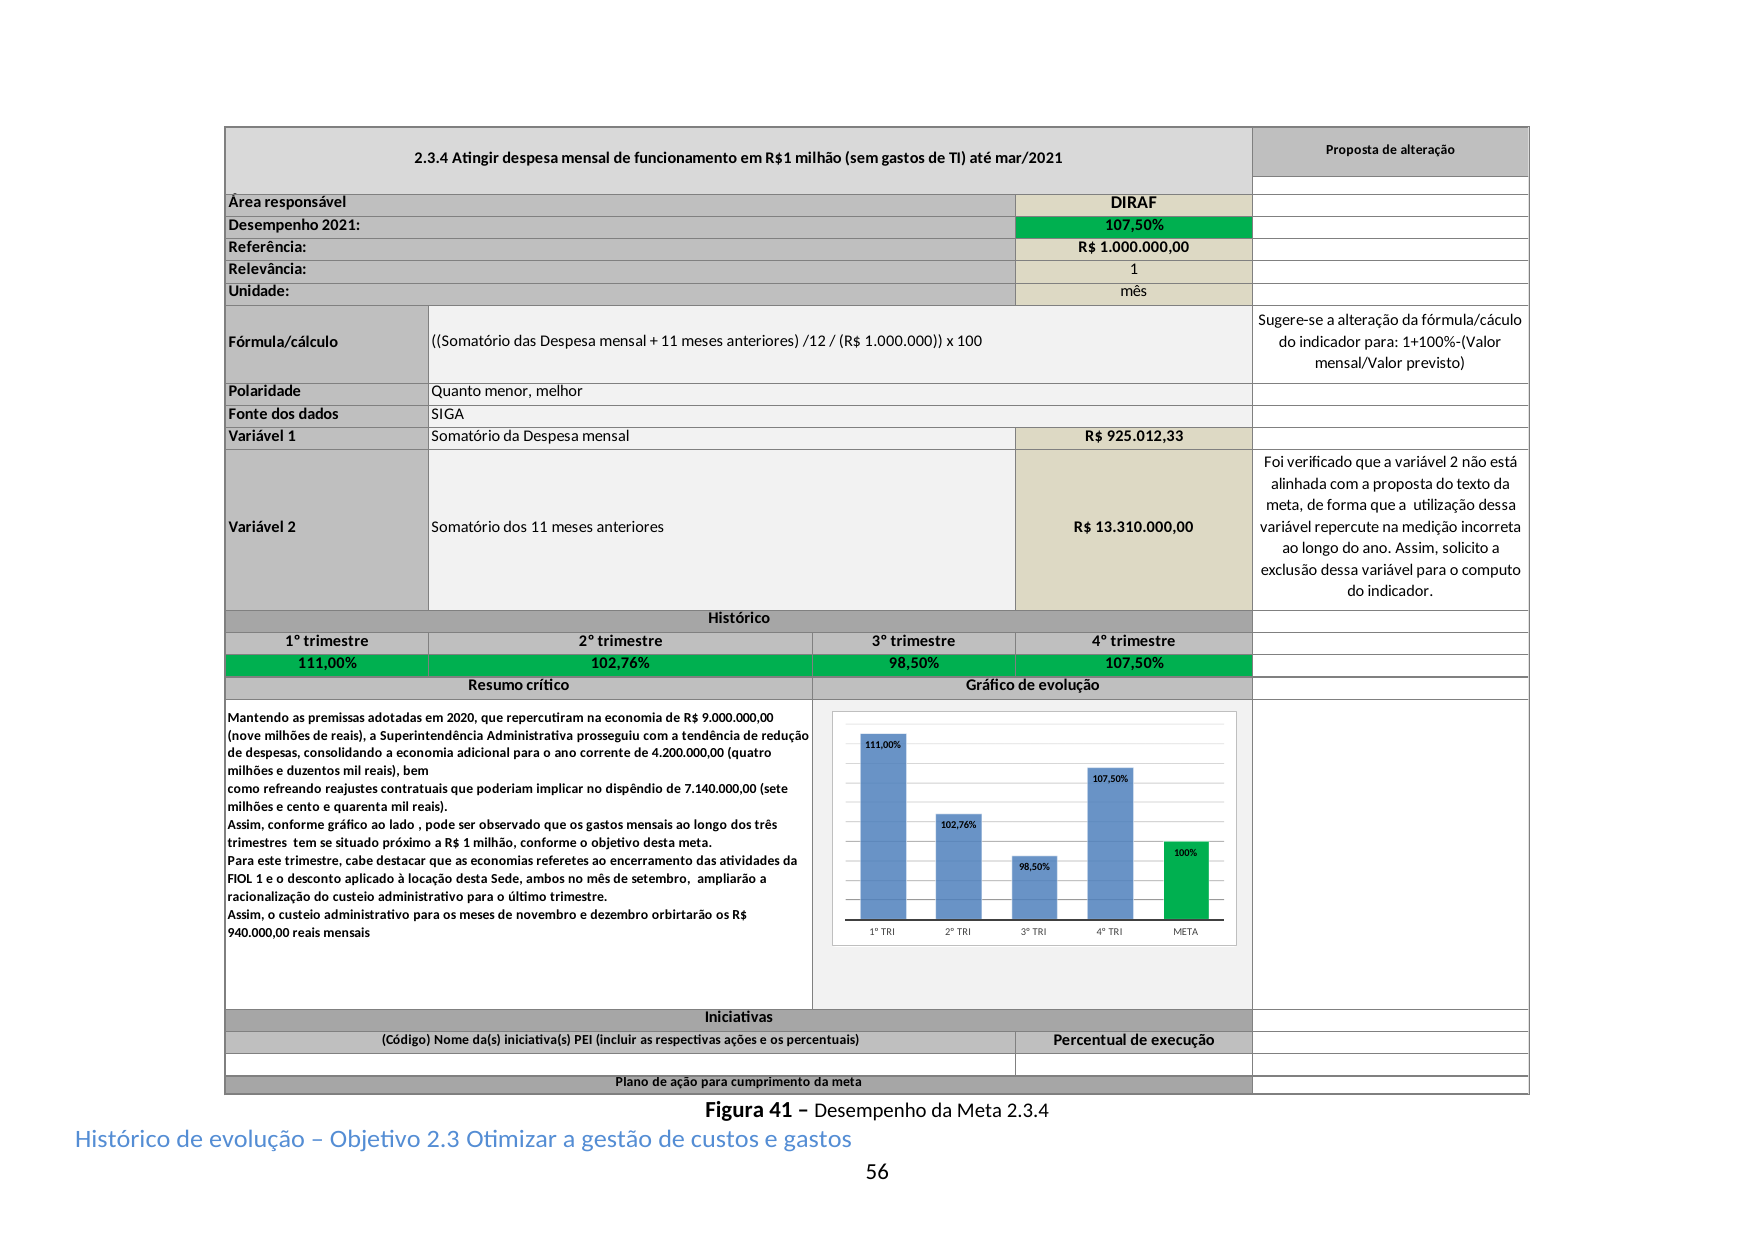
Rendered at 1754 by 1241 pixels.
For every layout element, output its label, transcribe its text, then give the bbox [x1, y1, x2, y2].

subtitle Histórico de evolução – Objetivo 2.3 Otimizar a gestão de custos e gastos [75, 1123, 1548, 1154]
text Figura 41 – Desempenho da Meta 2.3.4 [75, 1095, 1679, 1123]
